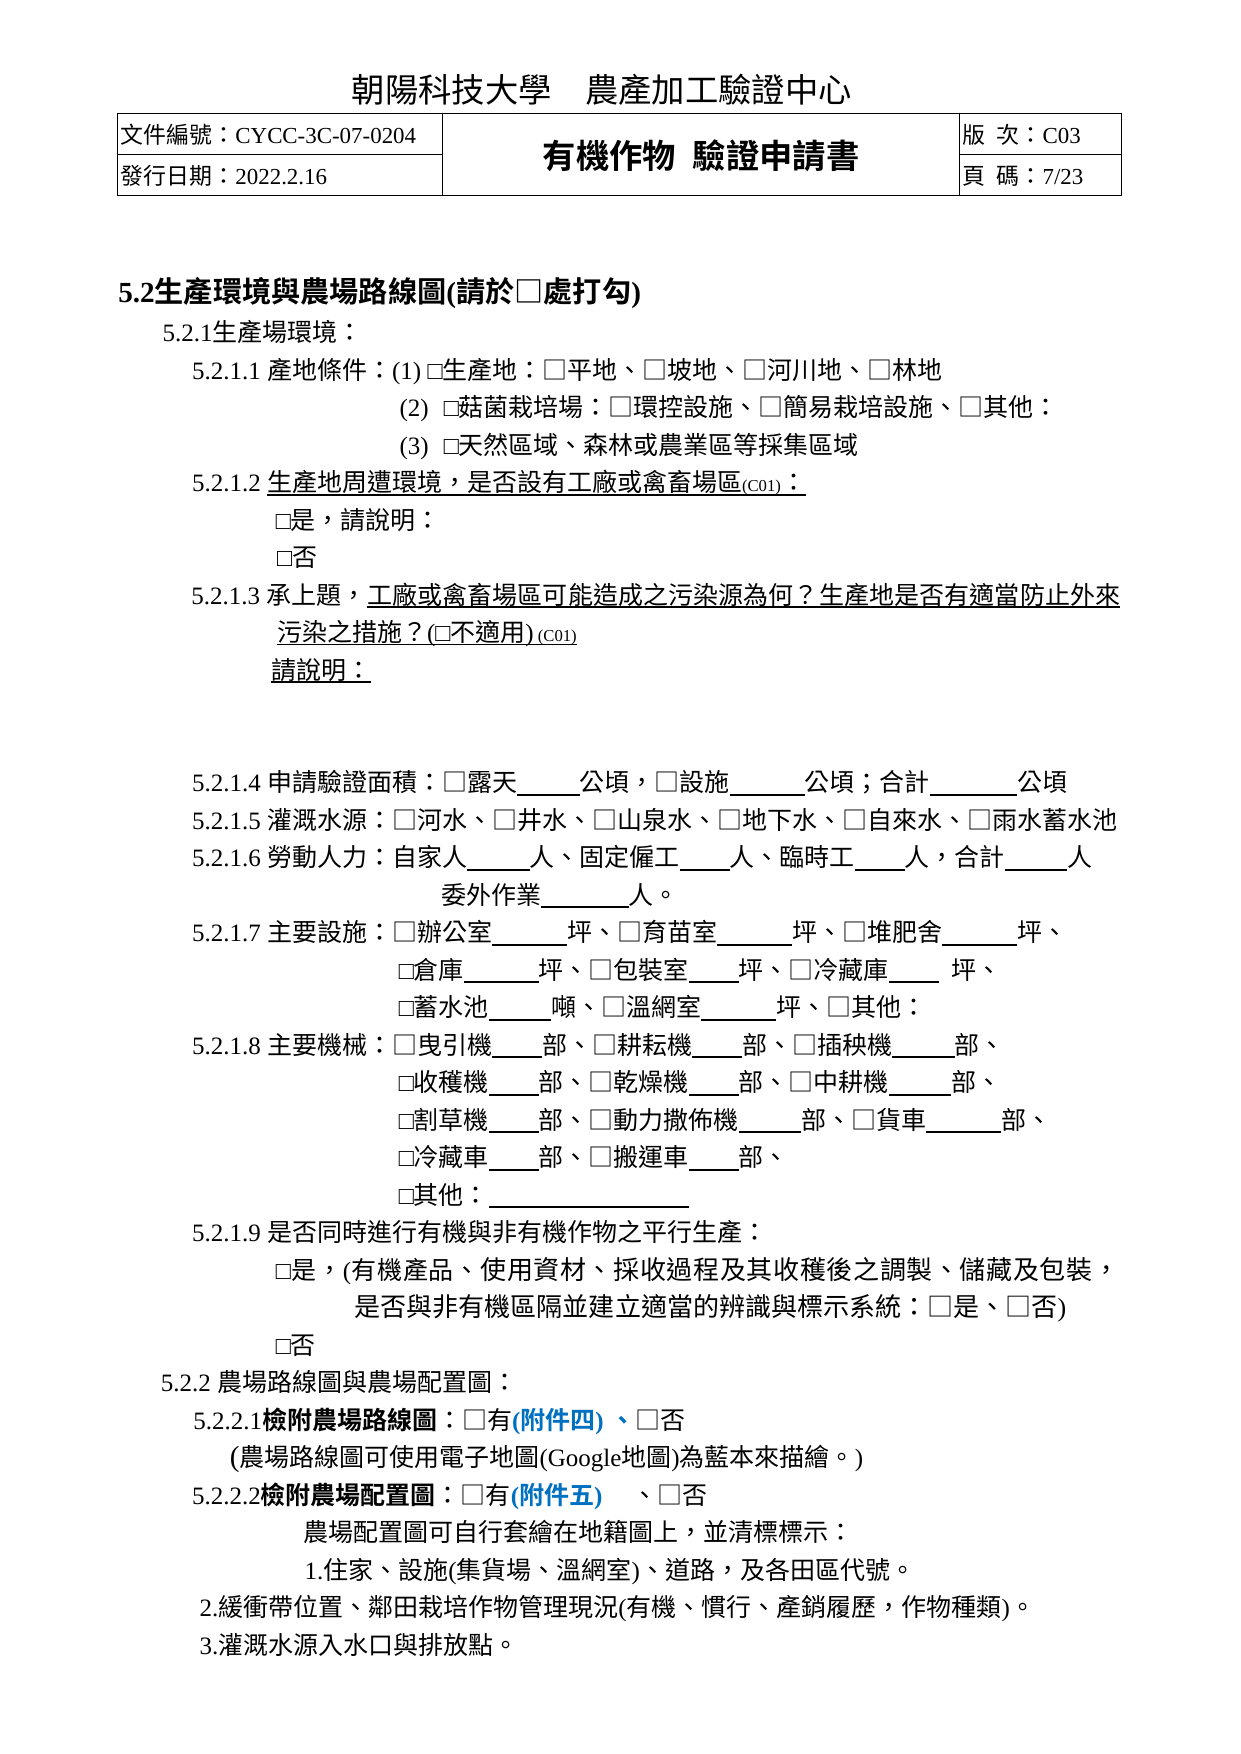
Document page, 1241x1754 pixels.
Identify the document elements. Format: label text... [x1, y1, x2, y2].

text 5.2.1.6 勞動人力：自家人 人、固定僱工 人、臨時工 人，合計 人 [192, 837, 1122, 874]
text 請說明： [118, 649, 1122, 687]
subtitle 5.2.1生產場環境： [162, 312, 1122, 349]
text 5.2.2 農場路線圖與農場配置圖： [118, 1362, 1122, 1399]
text □是，請說明： [276, 499, 1122, 537]
text □其他： [399, 1174, 1122, 1212]
text (3) □天然區域、森林或農業區等採集區域 [287, 424, 1122, 462]
text □蓄水池 噸、□溫網室 坪、□其他： [399, 987, 1122, 1024]
text □冷藏車 部、□搬運車 部、 [399, 1137, 1122, 1174]
text □否 [276, 1324, 1122, 1362]
text 1.住家、設施(集貨場、溫網室)、道路，及各田區代號。 [118, 1549, 1122, 1587]
text 5.2.2.2檢附農場配置圖：□有(附件五) 、□否 [192, 1474, 1122, 1512]
text 5.2.1.3 承上題，工廠或禽畜場區可能造成之污染源為何？生產地是否有適當防止外來污染之措施？(□不適用) (C01) [191, 574, 1122, 649]
text 5.2生產環境與農場路線圖(請於□處打勾) [118, 266, 1122, 312]
text 5.2.1.8 主要機械：□曳引機 部、□耕耘機 部、□插秧機 部、 [192, 1024, 1122, 1062]
text □是，(有機產品、使用資材、採收過程及其收穫後之調製、儲藏及包裝，是否與非有機區隔並建立適當的辨識與標示系統：□是、□否) [276, 1249, 1122, 1324]
text □割草機 部、□動力撒佈機 部、□貨車 部、 [399, 1099, 1122, 1137]
text 農場配置圖可自行套繪在地籍圖上，並清標標示： [118, 1512, 1122, 1549]
text 5.2.1.4 申請驗證面積：□露天 公頃，□設施 公頃；合計 公頃 [192, 762, 1122, 799]
text 5.2.1.1 產地條件：(1) □生產地：□平地、□坡地、□河川地、□林地 [192, 349, 1122, 387]
text □倉庫 坪、□包裝室 坪、□冷藏庫 坪、 [399, 949, 1122, 987]
text 5.2.1.9 是否同時進行有機與非有機作物之平行生產： [192, 1212, 1122, 1249]
text 5.2.1.5 灌溉水源：□河水、□井水、□山泉水、□地下水、□自來水、□雨水蓄水池 [192, 799, 1122, 837]
text 5.2.2.1檢附農場路線圖：□有(附件四) 、□否 [193, 1399, 1122, 1437]
text 2.緩衝帶位置、鄰田栽培作物管理現況(有機、慣行、產銷履歷，作物種類)。 [118, 1587, 1122, 1624]
text 5.2.1.7 主要設施：□辦公室 坪、□育苗室 坪、□堆肥舍 坪、 [192, 912, 1122, 949]
text □否 [277, 537, 1122, 574]
text (農場路線圖可使用電子地圖(Google地圖)為藍本來描繪。) [193, 1437, 1122, 1474]
text 5.2.1.2 生產地周遭環境，是否設有工廠或禽畜場區(C01)： [192, 462, 1122, 499]
text 3.灌溉水源入水口與排放點。 [118, 1624, 1122, 1662]
text □收穫機 部、□乾燥機 部、□中耕機 部、 [399, 1062, 1122, 1099]
text (2) □菇菌栽培場：□環控設施、□簡易栽培設施、□其他： [287, 387, 1122, 424]
text 委外作業 人。 [186, 874, 1122, 912]
